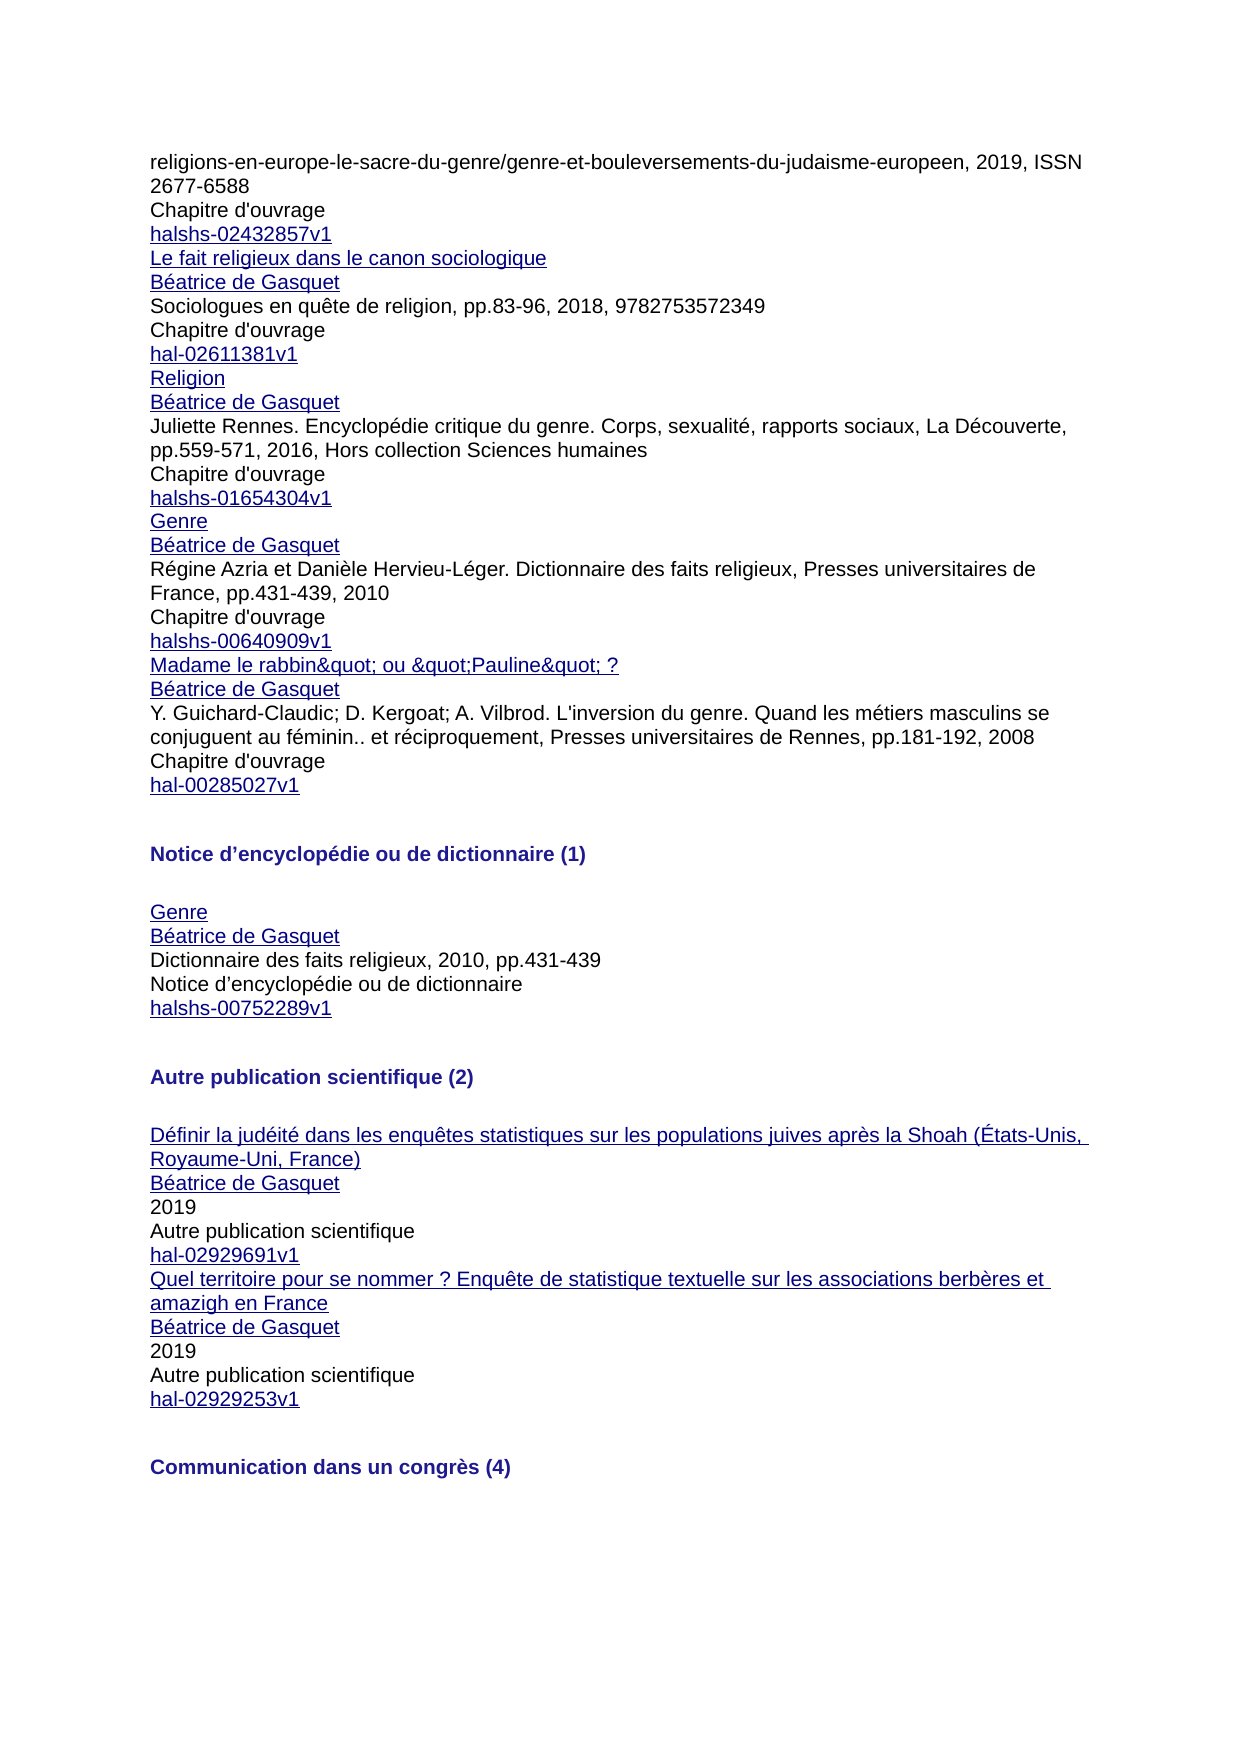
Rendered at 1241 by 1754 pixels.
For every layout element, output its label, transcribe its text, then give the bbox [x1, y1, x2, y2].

subtitle Communication dans un congrès (4) [150, 1455, 1090, 1479]
table_cell Genre Béatrice de Gasquet Régine Azria et Danièle Hervieu-Léger. Dictionnaire des faits religieux, Presses universitaires de France, pp.431-439, 2010 Chapitre d'ouvrage halshs-00640909v1 [150, 509, 1090, 653]
table_cell Religion Béatrice de Gasquet Juliette Rennes. Encyclopédie critique du genre. Corps, sexualité, rapports sociaux, La Découverte, pp.559-571, 2016, Hors collection Sciences humaines Chapitre d'ouvrage halshs-01654304v1 [150, 366, 1090, 509]
subtitle Notice d’encyclopédie ou de dictionnaire (1) [150, 842, 1090, 866]
table_cell religions-en-europe-le-sacre-du-genre/genre-et-bouleversements-du-judaisme-europeen, 2019, ISSN 2677-6588 Chapitre d'ouvrage halshs-02432857v1 [150, 150, 1090, 246]
table_cell Quel territoire pour se nommer ? Enquête de statistique textuelle sur les associations berbères et amazigh en France Béatrice de Gasquet 2019 Autre publication scientifique hal-02929253v1 [150, 1267, 1090, 1410]
table_header Genre Béatrice de Gasquet Dictionnaire des faits religieux, 2010, pp.431-439 Notice d’encyclopédie ou de dictionnaire halshs-00752289v1 [150, 900, 1090, 1020]
table_header Définir la judéité dans les enquêtes statistiques sur les populations juives après la Shoah (États-Unis, Royaume-Uni, France) Béatrice de Gasquet 2019 Autre publication scientifique hal-02929691v1 [150, 1123, 1090, 1267]
subtitle Autre publication scientifique (2) [150, 1064, 1090, 1088]
table_cell Madame le rabbin&quot; ou &quot;Pauline&quot; ? Béatrice de Gasquet Y. Guichard-Claudic; D. Kergoat; A. Vilbrod. L'inversion du genre. Quand les métiers masculins se conjuguent au féminin.. et réciproquement, Presses universitaires de Rennes, pp.181-192, 2008 Chapitre d'ouvrage hal-00285027v1 [150, 653, 1090, 797]
table_cell Le fait religieux dans le canon sociologique Béatrice de Gasquet Sociologues en quête de religion, pp.83-96, 2018, 9782753572349 Chapitre d'ouvrage hal-02611381v1 [150, 246, 1090, 366]
